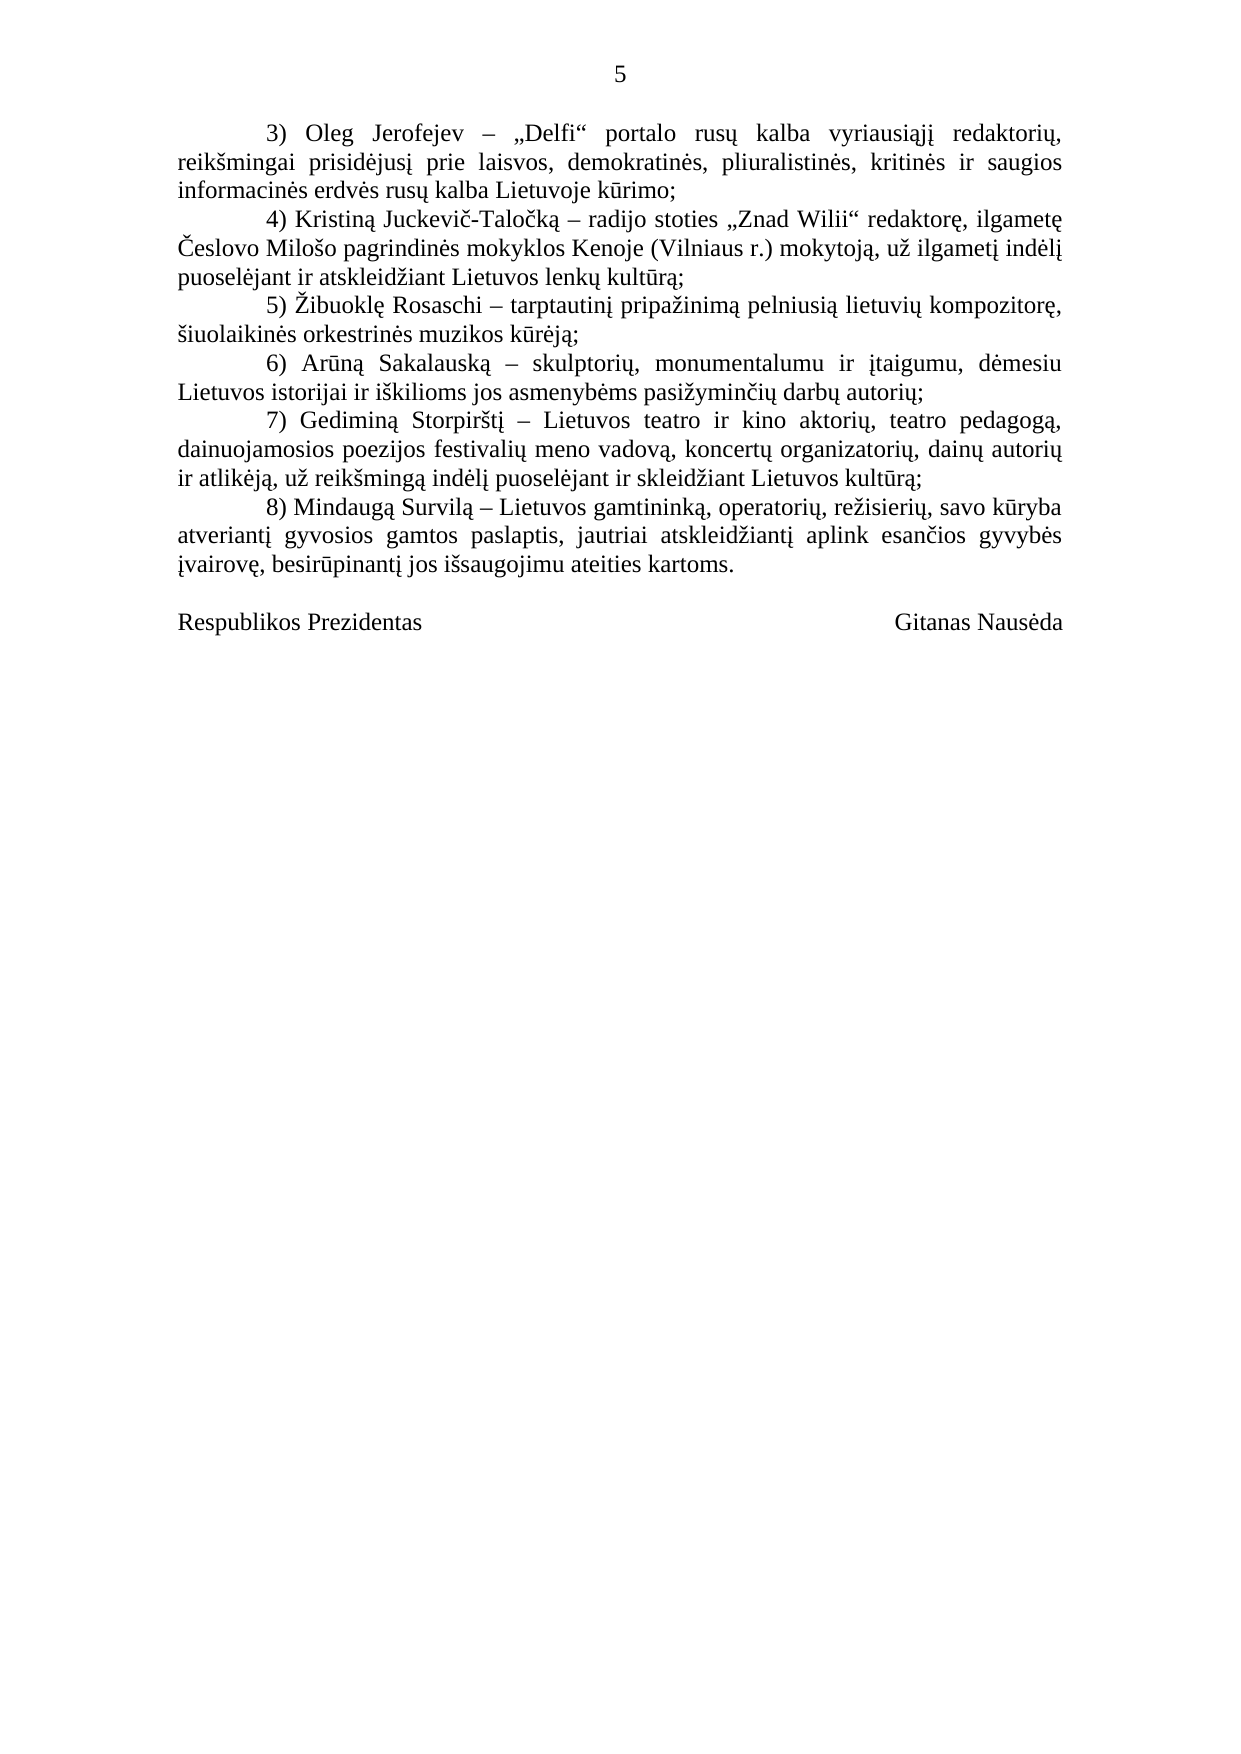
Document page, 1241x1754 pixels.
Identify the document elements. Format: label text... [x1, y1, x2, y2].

text 3) Oleg Jerofejev – „Delfi“ portalo rusų kalba vyriausiąjį redaktorių, reikšmingai prisidėjusį prie laisvos, demokratinės, pliuralistinės, kritinės ir saugios informacinės erdvės rusų kalba Lietuvoje kūrimo; [177, 118, 1063, 204]
text 7) Gediminą Storpirštį – Lietuvos teatro ir kino aktorių, teatro pedagogą, dainuojamosios poezijos festivalių meno vadovą, koncertų organizatorių, dainų autorių ir atlikėją, už reikšmingą indėlį puoselėjant ir skleidžiant Lietuvos kultūrą; [177, 406, 1063, 492]
text 8) Mindaugą Survilą – Lietuvos gamtininką, operatorių, režisierių, savo kūryba atveriantį gyvosios gamtos paslaptis, jautriai atskleidžiantį aplink esančios gyvybės įvairovę, besirūpinantį jos išsaugojimu ateities kartoms. [177, 492, 1063, 578]
text 4) Kristiną Juckevič-Taločką – radijo stoties „Znad Wilii“ redaktorę, ilgametę Česlovo Milošo pagrindinės mokyklos Kenoje (Vilniaus r.) mokytoją, už ilgametį indėlį puoselėjant ir atskleidžiant Lietuvos lenkų kultūrą; [177, 204, 1063, 291]
text 6) Arūną Sakalauską – skulptorių, monumentalumu ir įtaigumu, dėmesiu Lietuvos istorijai ir iškilioms jos asmenybėms pasižyminčių darbų autorių; [177, 348, 1063, 406]
text 5) Žibuoklę Rosaschi – tarptautinį pripažinimą pelniusią lietuvių kompozitorę, šiuolaikinės orkestrinės muzikos kūrėją; [177, 291, 1063, 348]
text Respublikos Prezidentas Gitanas Nausėda [177, 607, 1063, 636]
